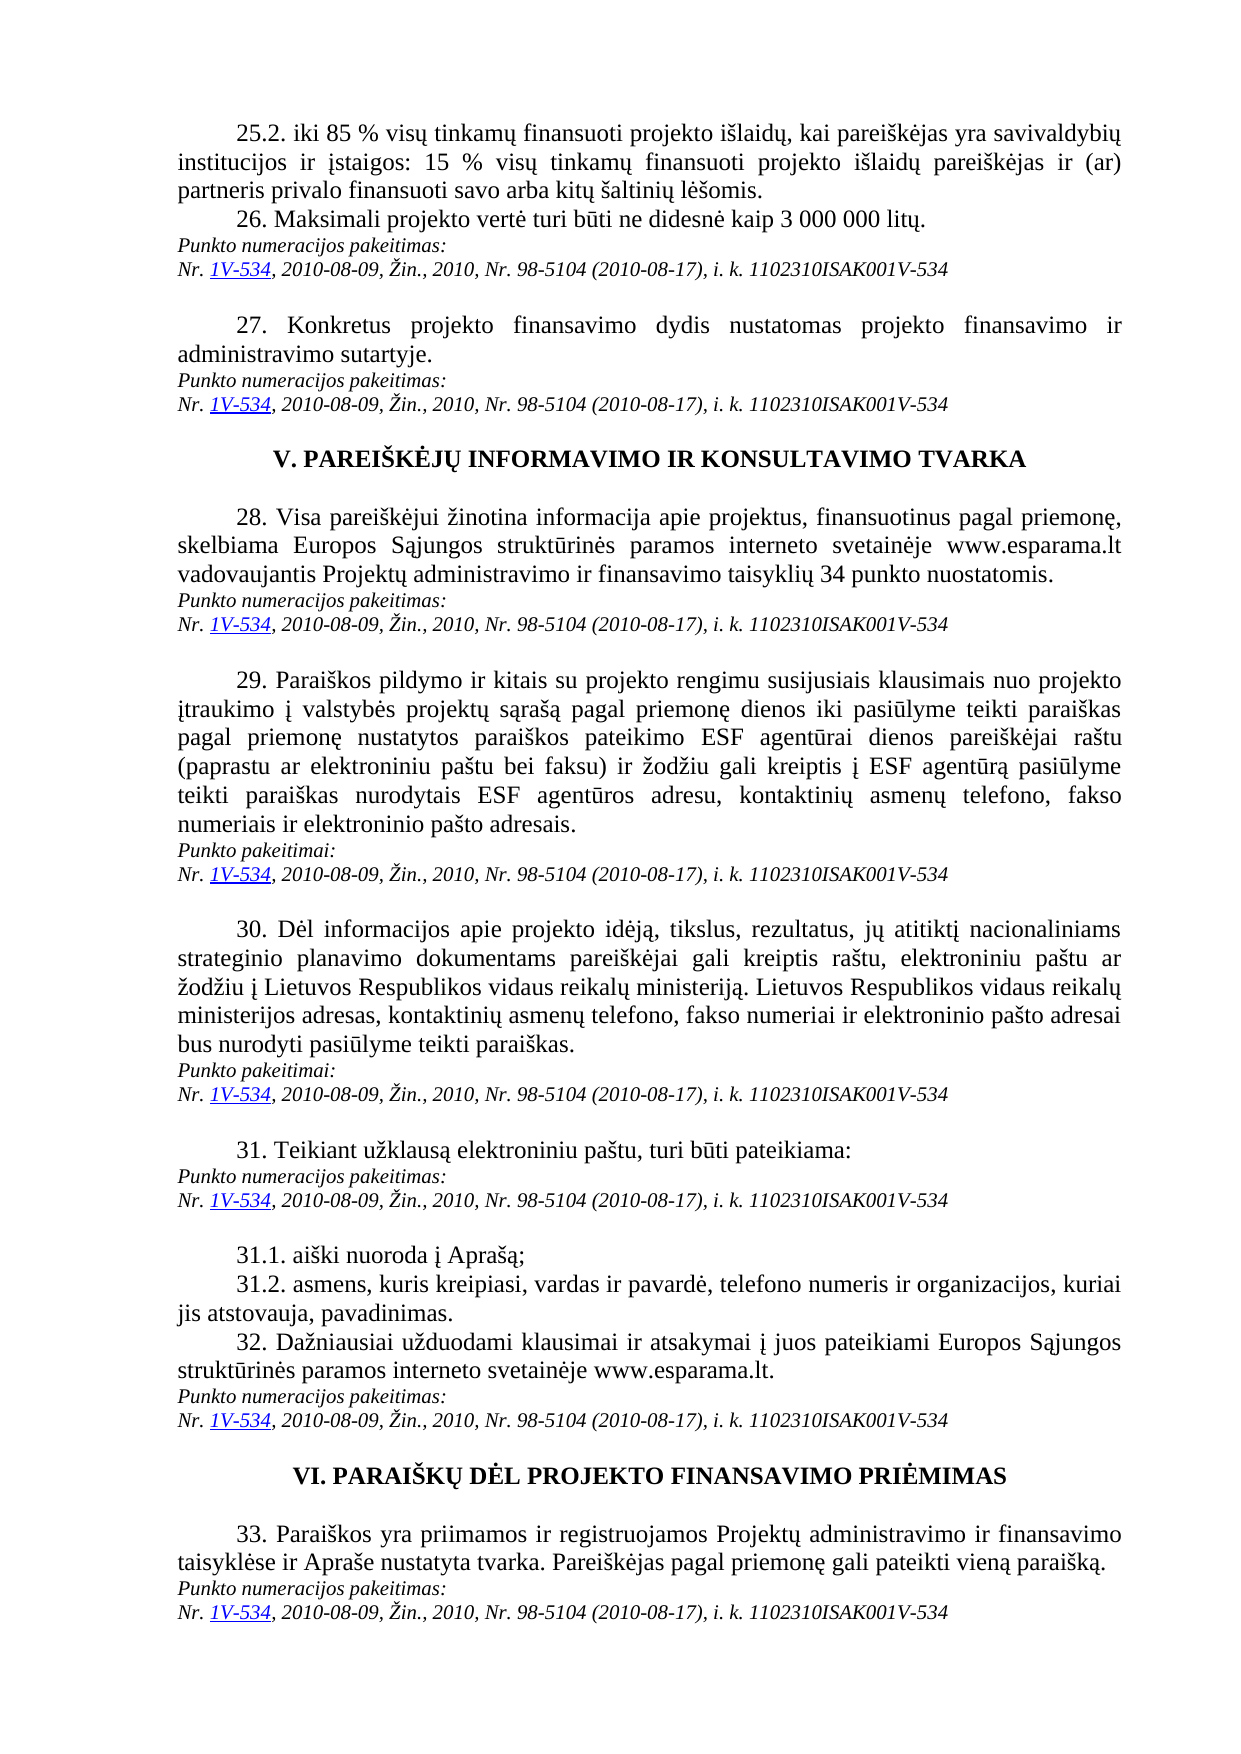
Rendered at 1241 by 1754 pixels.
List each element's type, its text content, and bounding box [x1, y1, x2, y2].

text Nr. 1V-534, 2010-08-09, Žin., 2010, Nr. 98-5104 (2010-08-17), i. k. 1102310ISAK001V-534 [177, 1082, 1122, 1106]
text Punkto numeracijos pakeitimas: [177, 1164, 1122, 1188]
text 31. Teikiant užklausą elektroniniu paštu, turi būti pateikiama: [177, 1135, 1122, 1164]
text 29. Paraiškos pildymo ir kitais su projekto rengimu susijusiais klausimais nuo projekto įtraukimo į valstybės projektų sąrašą pagal priemonę dienos iki pasiūlyme teikti paraiškas pagal priemonę nustatytos paraiškos pateikimo ESF agentūrai dienos pareiškėjai raštu (paprastu ar elektroniniu paštu bei faksu) ir žodžiu gali kreiptis į ESF agentūrą pasiūlyme teikti paraiškas nurodytais ESF agentūros adresu, kontaktinių asmenų telefono, fakso numeriais ir elektroninio pašto adresais. [177, 665, 1122, 837]
text Nr. 1V-534, 2010-08-09, Žin., 2010, Nr. 98-5104 (2010-08-17), i. k. 1102310ISAK001V-534 [177, 612, 1122, 636]
text 26. Maksimali projekto vertė turi būti ne didesnė kaip 3 000 000 litų. [177, 204, 1122, 233]
text Nr. 1V-534, 2010-08-09, Žin., 2010, Nr. 98-5104 (2010-08-17), i. k. 1102310ISAK001V-534 [177, 1600, 1122, 1624]
text Nr. 1V-534, 2010-08-09, Žin., 2010, Nr. 98-5104 (2010-08-17), i. k. 1102310ISAK001V-534 [177, 1408, 1122, 1432]
text Nr. 1V-534, 2010-08-09, Žin., 2010, Nr. 98-5104 (2010-08-17), i. k. 1102310ISAK001V-534 [177, 1188, 1122, 1212]
text 30. Dėl informacijos apie projekto idėją, tikslus, rezultatus, jų atitiktį nacionaliniams strateginio planavimo dokumentams pareiškėjai gali kreiptis raštu, elektroniniu paštu ar žodžiu į Lietuvos Respublikos vidaus reikalų ministeriją. Lietuvos Respublikos vidaus reikalų ministerijos adresas, kontaktinių asmenų telefono, fakso numeriai ir elektroninio pašto adresai bus nurodyti pasiūlyme teikti paraiškas. [177, 914, 1122, 1058]
text Punkto numeracijos pakeitimas: [177, 367, 1122, 392]
text Punkto numeracijos pakeitimas: [177, 1576, 1122, 1600]
text 28. Visa pareiškėjui žinotina informacija apie projektus, finansuotinus pagal priemonę, skelbiama Europos Sąjungos struktūrinės paramos interneto svetainėje www.esparama.lt vadovaujantis Projektų administravimo ir finansavimo taisyklių 34 punkto nuostatomis. [177, 502, 1122, 588]
text 31.1. aiški nuoroda į Aprašą; [177, 1241, 1122, 1269]
text 32. Dažniausiai užduodami klausimai ir atsakymai į juos pateikiami Europos Sąjungos struktūrinės paramos interneto svetainėje www.esparama.lt. [177, 1327, 1122, 1384]
text Punkto numeracijos pakeitimas: [177, 233, 1122, 257]
text Punkto numeracijos pakeitimas: [177, 588, 1122, 612]
text Punkto numeracijos pakeitimas: [177, 1384, 1122, 1408]
text Nr. 1V-534, 2010-08-09, Žin., 2010, Nr. 98-5104 (2010-08-17), i. k. 1102310ISAK001V-534 [177, 392, 1122, 416]
text Punkto pakeitimai: [177, 1058, 1122, 1082]
text VI. PARAIŠKŲ DĖL PROJEKTO FINANSAVIMO PRIĖMIMAS [177, 1461, 1122, 1490]
text 27. Konkretus projekto finansavimo dydis nustatomas projekto finansavimo ir administravimo sutartyje. [177, 310, 1122, 367]
text Nr. 1V-534, 2010-08-09, Žin., 2010, Nr. 98-5104 (2010-08-17), i. k. 1102310ISAK001V-534 [177, 257, 1122, 281]
text 33. Paraiškos yra priimamos ir registruojamos Projektų administravimo ir finansavimo taisyklėse ir Apraše nustatyta tvarka. Pareiškėjas pagal priemonę gali pateikti vieną paraišką. [177, 1519, 1122, 1576]
text V. PAREIŠKĖJŲ INFORMAVIMO IR KONSULTAVIMO TVARKA [177, 444, 1122, 473]
text 31.2. asmens, kuris kreipiasi, vardas ir pavardė, telefono numeris ir organizacijos, kuriai jis atstovauja, pavadinimas. [177, 1269, 1122, 1327]
text Nr. 1V-534, 2010-08-09, Žin., 2010, Nr. 98-5104 (2010-08-17), i. k. 1102310ISAK001V-534 [177, 862, 1122, 886]
text Punkto pakeitimai: [177, 837, 1122, 862]
text 25.2. iki 85 % visų tinkamų finansuoti projekto išlaidų, kai pareiškėjas yra savivaldybių institucijos ir įstaigos: 15 % visų tinkamų finansuoti projekto išlaidų pareiškėjas ir (ar) partneris privalo finansuoti savo arba kitų šaltinių lėšomis. [177, 118, 1122, 204]
